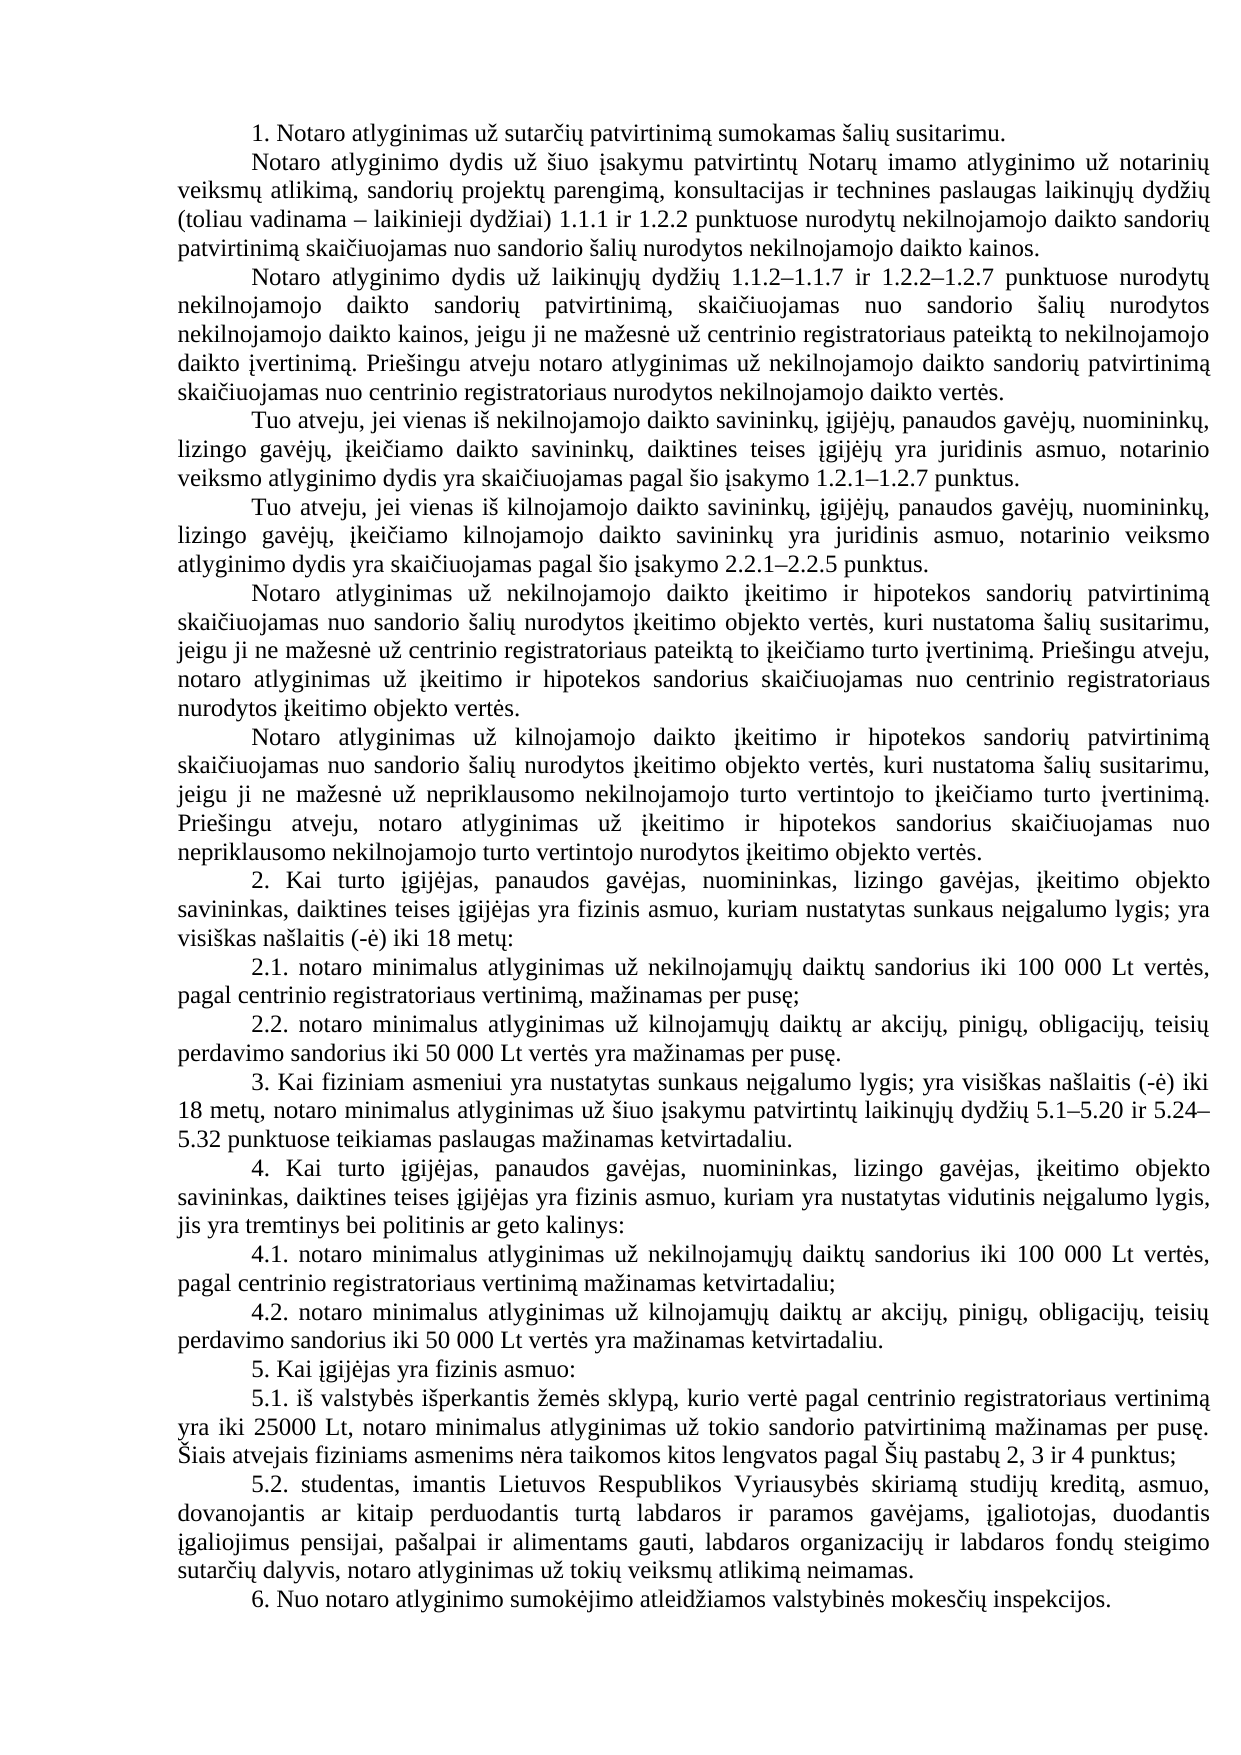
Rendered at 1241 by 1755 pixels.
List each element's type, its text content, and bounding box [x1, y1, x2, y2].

text 1. Notaro atlyginimas už sutarčių patvirtinimą sumokamas šalių susitarimu. [177, 118, 1211, 147]
text Tuo atveju, jei vienas iš nekilnojamojo daikto savininkų, įgijėjų, panaudos gavėjų, nuomininkų, lizingo gavėjų, įkeičiamo daikto savininkų, daiktines teises įgijėjų yra juridinis asmuo, notarinio veiksmo atlyginimo dydis yra skaičiuojamas pagal šio įsakymo 1.2.1–1.2.7 punktus. [177, 406, 1211, 492]
text 4.2. notaro minimalus atlyginimas už kilnojamųjų daiktų ar akcijų, pinigų, obligacijų, teisių perdavimo sandorius iki 50 000 Lt vertės yra mažinamas ketvirtadaliu. [177, 1297, 1211, 1354]
text 5.2. studentas, imantis Lietuvos Respublikos Vyriausybės skiriamą studijų kreditą, asmuo, dovanojantis ar kitaip perduodantis turtą labdaros ir paramos gavėjams, įgaliotojas, duodantis įgaliojimus pensijai, pašalpai ir alimentams gauti, labdaros organizacijų ir labdaros fondų steigimo sutarčių dalyvis, notaro atlyginimas už tokių veiksmų atlikimą neimamas. [177, 1469, 1211, 1584]
text Notaro atlyginimas už kilnojamojo daikto įkeitimo ir hipotekos sandorių patvirtinimą skaičiuojamas nuo sandorio šalių nurodytos įkeitimo objekto vertės, kuri nustatoma šalių susitarimu, jeigu ji ne mažesnė už nepriklausomo nekilnojamojo turto vertintojo to įkeičiamo turto įvertinimą. Priešingu atveju, notaro atlyginimas už įkeitimo ir hipotekos sandorius skaičiuojamas nuo nepriklausomo nekilnojamojo turto vertintojo nurodytos įkeitimo objekto vertės. [177, 722, 1211, 866]
text Notaro atlyginimo dydis už laikinųjų dydžių 1.1.2–1.1.7 ir 1.2.2–1.2.7 punktuose nurodytų nekilnojamojo daikto sandorių patvirtinimą, skaičiuojamas nuo sandorio šalių nurodytos nekilnojamojo daikto kainos, jeigu ji ne mažesnė už centrinio registratoriaus pateiktą to nekilnojamojo daikto įvertinimą. Priešingu atveju notaro atlyginimas už nekilnojamojo daikto sandorių patvirtinimą skaičiuojamas nuo centrinio registratoriaus nurodytos nekilnojamojo daikto vertės. [177, 262, 1211, 406]
text Notaro atlyginimas už nekilnojamojo daikto įkeitimo ir hipotekos sandorių patvirtinimą skaičiuojamas nuo sandorio šalių nurodytos įkeitimo objekto vertės, kuri nustatoma šalių susitarimu, jeigu ji ne mažesnė už centrinio registratoriaus pateiktą to įkeičiamo turto įvertinimą. Priešingu atveju, notaro atlyginimas už įkeitimo ir hipotekos sandorius skaičiuojamas nuo centrinio registratoriaus nurodytos įkeitimo objekto vertės. [177, 578, 1211, 722]
text Notaro atlyginimo dydis už šiuo įsakymu patvirtintų Notarų imamo atlyginimo už notarinių veiksmų atlikimą, sandorių projektų parengimą, konsultacijas ir technines paslaugas laikinųjų dydžių (toliau vadinama – laikinieji dydžiai) 1.1.1 ir 1.2.2 punktuose nurodytų nekilnojamojo daikto sandorių patvirtinimą skaičiuojamas nuo sandorio šalių nurodytos nekilnojamojo daikto kainos. [177, 147, 1211, 262]
text 4.1. notaro minimalus atlyginimas už nekilnojamųjų daiktų sandorius iki 100 000 Lt vertės, pagal centrinio registratoriaus vertinimą mažinamas ketvirtadaliu; [177, 1239, 1211, 1297]
text Tuo atveju, jei vienas iš kilnojamojo daikto savininkų, įgijėjų, panaudos gavėjų, nuomininkų, lizingo gavėjų, įkeičiamo kilnojamojo daikto savininkų yra juridinis asmuo, notarinio veiksmo atlyginimo dydis yra skaičiuojamas pagal šio įsakymo 2.2.1–2.2.5 punktus. [177, 492, 1211, 578]
text 5. Kai įgijėjas yra fizinis asmuo: [177, 1354, 1211, 1383]
text 2.2. notaro minimalus atlyginimas už kilnojamųjų daiktų ar akcijų, pinigų, obligacijų, teisių perdavimo sandorius iki 50 000 Lt vertės yra mažinamas per pusę. [177, 1009, 1211, 1067]
text 2. Kai turto įgijėjas, panaudos gavėjas, nuomininkas, lizingo gavėjas, įkeitimo objekto savininkas, daiktines teises įgijėjas yra fizinis asmuo, kuriam nustatytas sunkaus neįgalumo lygis; yra visiškas našlaitis (-ė) iki 18 metų: [177, 866, 1211, 952]
text 5.1. iš valstybės išperkantis žemės sklypą, kurio vertė pagal centrinio registratoriaus vertinimą yra iki 25000 Lt, notaro minimalus atlyginimas už tokio sandorio patvirtinimą mažinamas per pusę. Šiais atvejais fiziniams asmenims nėra taikomos kitos lengvatos pagal Šių pastabų 2, 3 ir 4 punktus; [177, 1383, 1211, 1469]
text 2.1. notaro minimalus atlyginimas už nekilnojamųjų daiktų sandorius iki 100 000 Lt vertės, pagal centrinio registratoriaus vertinimą, mažinamas per pusę; [177, 952, 1211, 1009]
text 6. Nuo notaro atlyginimo sumokėjimo atleidžiamos valstybinės mokesčių inspekcijos. [177, 1584, 1211, 1613]
text 4. Kai turto įgijėjas, panaudos gavėjas, nuomininkas, lizingo gavėjas, įkeitimo objekto savininkas, daiktines teises įgijėjas yra fizinis asmuo, kuriam yra nustatytas vidutinis neįgalumo lygis, jis yra tremtinys bei politinis ar geto kalinys: [177, 1153, 1211, 1239]
text 3. Kai fiziniam asmeniui yra nustatytas sunkaus neįgalumo lygis; yra visiškas našlaitis (-ė) iki 18 metų, notaro minimalus atlyginimas už šiuo įsakymu patvirtintų laikinųjų dydžių 5.1–5.20 ir 5.24–5.32 punktuose teikiamas paslaugas mažinamas ketvirtadaliu. [177, 1067, 1211, 1153]
